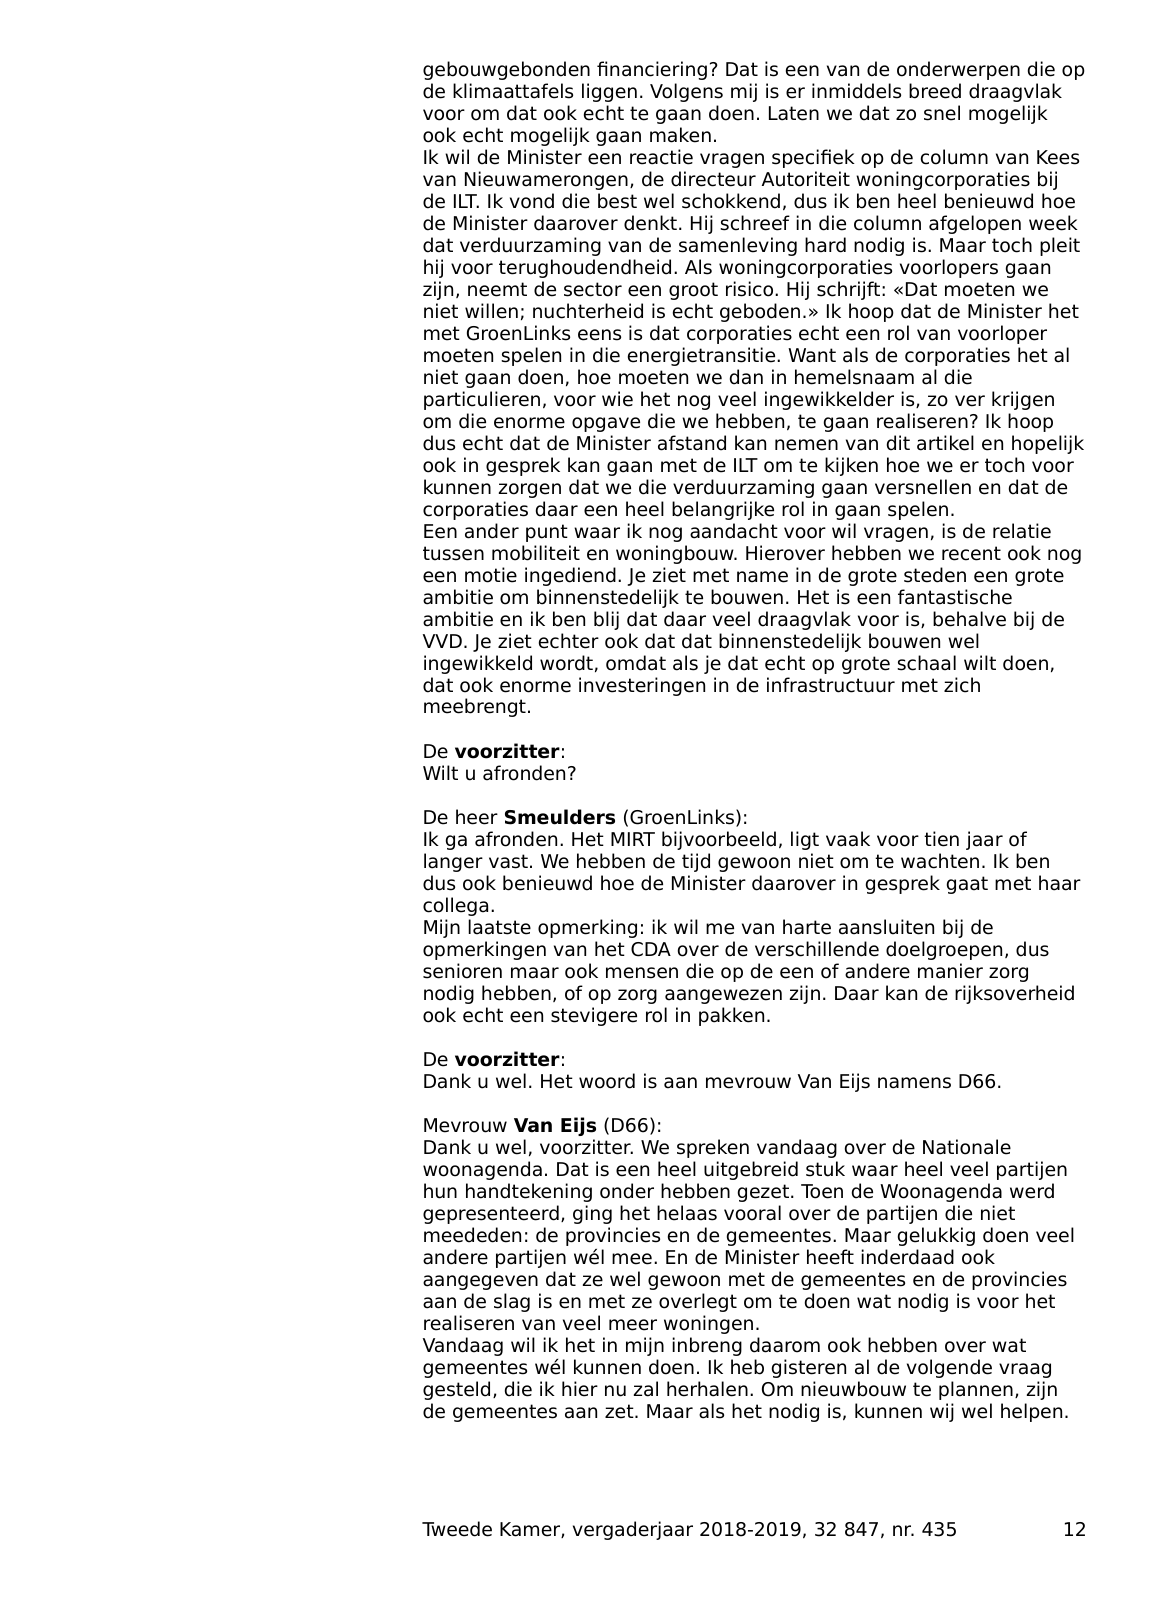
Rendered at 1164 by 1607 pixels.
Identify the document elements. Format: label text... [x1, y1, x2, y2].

text Vandaag wil ik het in mijn inbreng daarom ook hebben over wat gemeentes wél kunnen doen. Ik heb gisteren al de volgende vraag gesteld, die ik hier nu zal herhalen. Om nieuwbouw te plannen, zijn de gemeentes aan zet. Maar als het nodig is, kunnen wij wel helpen. [422, 1335, 1087, 1423]
text Mevrouw Van Eijs (D66): [422, 1115, 1087, 1137]
text Een ander punt waar ik nog aandacht voor wil vragen, is de relatie tussen mobiliteit en woningbouw. Hierover hebben we recent ook nog een motie ingediend. Je ziet met name in de grote steden een grote ambitie om binnenstedelijk te bouwen. Het is een fantastische ambitie en ik ben blij dat daar veel draagvlak voor is, behalve bij de VVD. Je ziet echter ook dat dat binnenstedelijk bouwen wel ingewikkeld wordt, omdat als je dat echt op grote schaal wilt doen, dat ook enorme investeringen in de infrastructuur met zich meebrengt. [422, 521, 1087, 718]
text Mijn laatste opmerking: ik wil me van harte aansluiten bij de opmerkingen van het CDA over de verschillende doelgroepen, dus senioren maar ook mensen die op de een of andere manier zorg nodig hebben, of op zorg aangewezen zijn. Daar kan de rijksoverheid ook echt een stevigere rol in pakken. [422, 917, 1087, 1027]
text Ik ga afronden. Het MIRT bijvoorbeeld, ligt vaak voor tien jaar of langer vast. We hebben de tijd gewoon niet om te wachten. Ik ben dus ook benieuwd hoe de Minister daarover in gesprek gaat met haar collega. [422, 829, 1087, 917]
text Wilt u afronden? [422, 763, 1087, 784]
text Dank u wel. Het woord is aan mevrouw Van Eijs namens D66. [422, 1071, 1087, 1093]
text De voorzitter: [422, 741, 1087, 763]
text gebouwgebonden financiering? Dat is een van de onderwerpen die op de klimaattafels liggen. Volgens mij is er inmiddels breed draagvlak voor om dat ook echt te gaan doen. Laten we dat zo snel mogelijk ook echt mogelijk gaan maken. [422, 59, 1087, 147]
text De heer Smeulders (GroenLinks): [422, 807, 1087, 829]
text De voorzitter: [422, 1049, 1087, 1071]
text Ik wil de Minister een reactie vragen specifiek op de column van Kees van Nieuwamerongen, de directeur Autoriteit woningcorporaties bij de ILT. Ik vond die best wel schokkend, dus ik ben heel benieuwd hoe de Minister daarover denkt. Hij schreef in die column afgelopen week dat verduurzaming van de samenleving hard nodig is. Maar toch pleit hij voor terughoudendheid. Als woningcorporaties voorlopers gaan zijn, neemt de sector een groot risico. Hij schrijft: «Dat moeten we niet willen; nuchterheid is echt geboden.» Ik hoop dat de Minister het met GroenLinks eens is dat corporaties echt een rol van voorloper moeten spelen in die energietransitie. Want als de corporaties het al niet gaan doen, hoe moeten we dan in hemelsnaam al die particulieren, voor wie het nog veel ingewikkelder is, zo ver krijgen om die enorme opgave die we hebben, te gaan realiseren? Ik hoop dus echt dat de Minister afstand kan nemen van dit artikel en hopelijk ook in gesprek kan gaan met de ILT om te kijken hoe we er toch voor kunnen zorgen dat we die verduurzaming gaan versnellen en dat de corporaties daar een heel belangrijke rol in gaan spelen. [422, 147, 1087, 521]
text Dank u wel, voorzitter. We spreken vandaag over de Nationale woonagenda. Dat is een heel uitgebreid stuk waar heel veel partijen hun handtekening onder hebben gezet. Toen de Woonagenda werd gepresenteerd, ging het helaas vooral over de partijen die niet meededen: de provincies en de gemeentes. Maar gelukkig doen veel andere partijen wél mee. En de Minister heeft inderdaad ook aangegeven dat ze wel gewoon met de gemeentes en de provincies aan de slag is en met ze overlegt om te doen wat nodig is voor het realiseren van veel meer woningen. [422, 1137, 1087, 1335]
